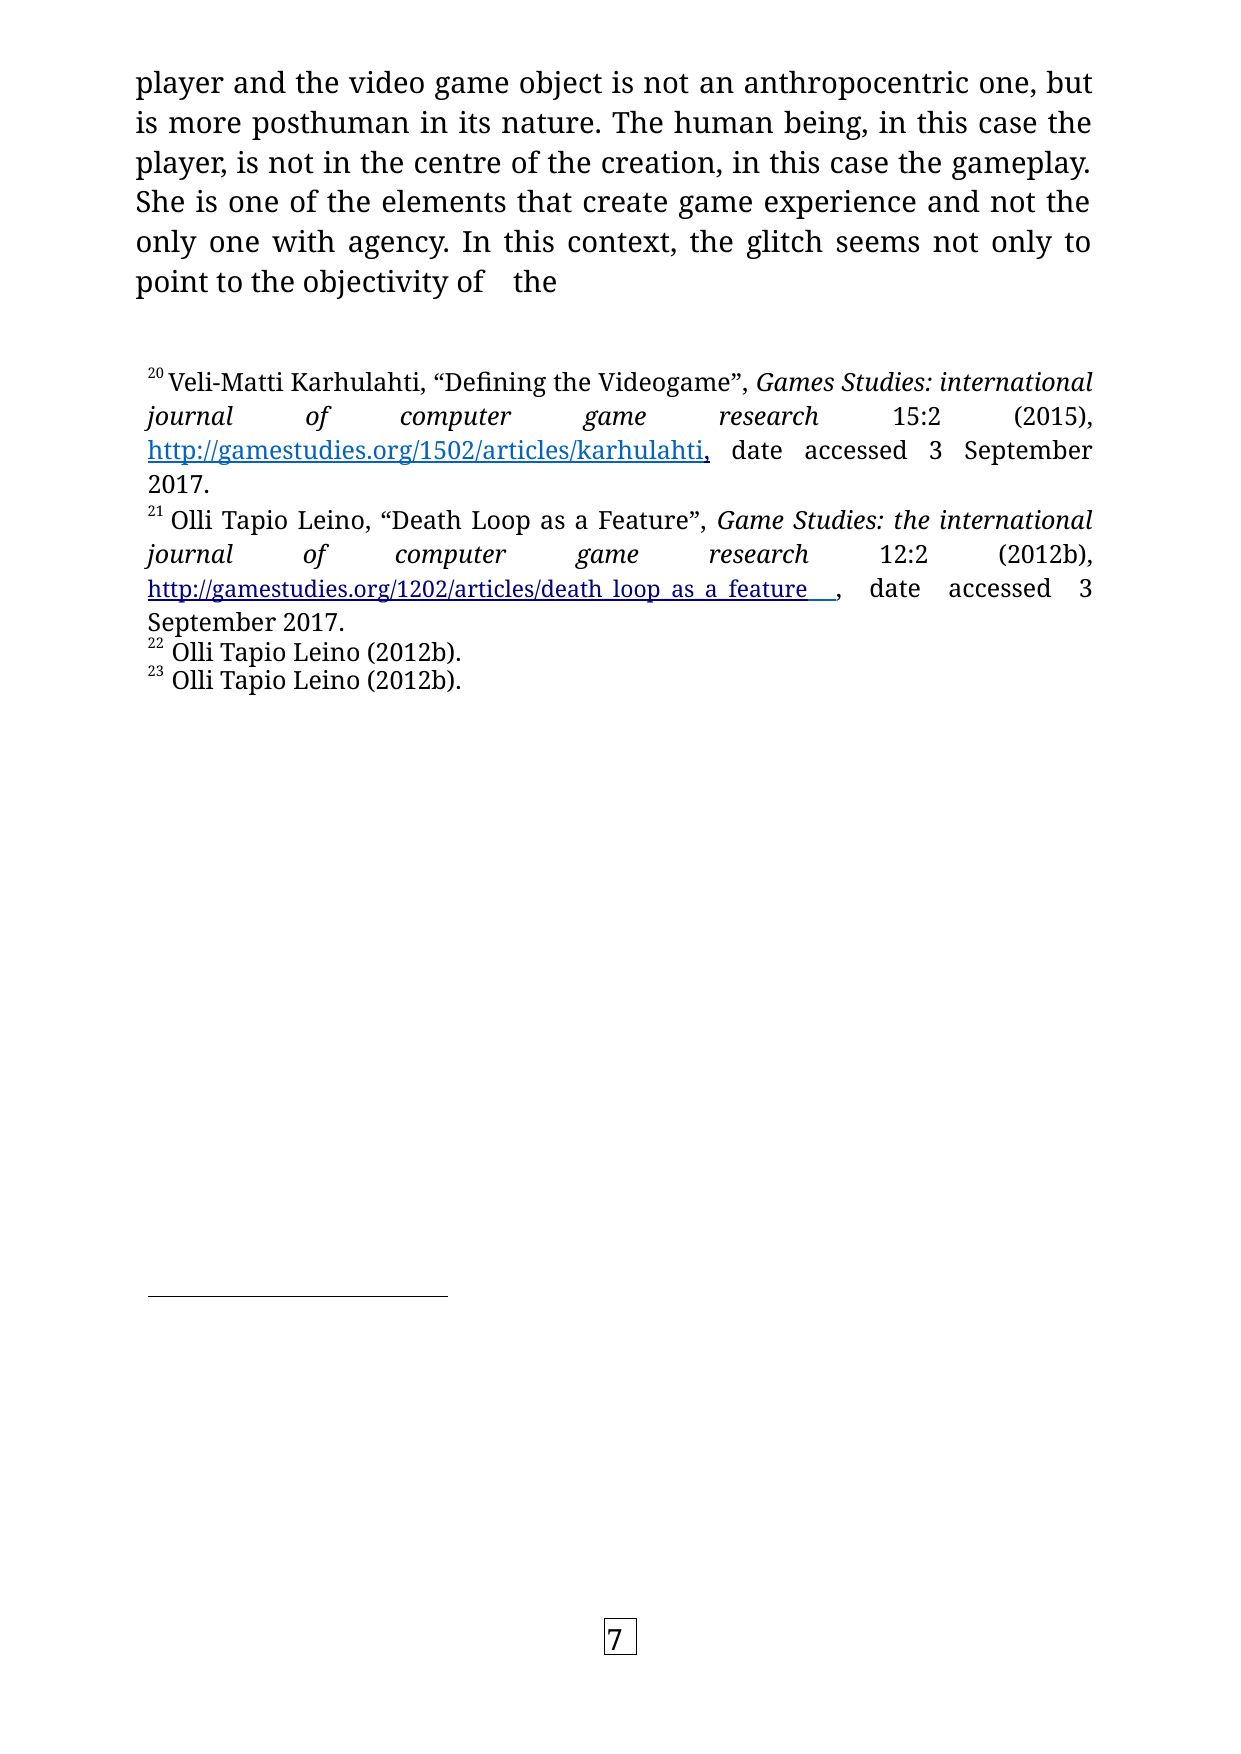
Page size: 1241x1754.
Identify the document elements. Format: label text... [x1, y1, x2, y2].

text player and the video game object is not an anthropocentric one, but is more posthuman in its nature. The human being, in this case the player, is not in the centre of the creation, in this case the gameplay. She is one of the elements that create game experience and not the only one with agency. In this context, the glitch seems not only to point to the objectivity of the [135, 62, 1093, 301]
text 21 Olli Tapio Leino, “Death Loop as a Feature”, Game Studies: the international journal of computer game research 12:2 (2012b), http://gamestudies.org/1202/articles/death_loop_as_a_feature , date accessed 3 September 2017. [147, 501, 1093, 638]
text 23 Olli Tapio Leino (2012b). [147, 667, 1105, 695]
text 22 Olli Tapio Leino (2012b). [147, 639, 1105, 667]
text 20 Veli-Matti Karhulahti, “Defining the Videogame”, Games Studies: international journal of computer game research 15:2 (2015), http://gamestudies.org/1502/articles/karhulahti, date accessed 3 September 2017. [147, 363, 1093, 501]
